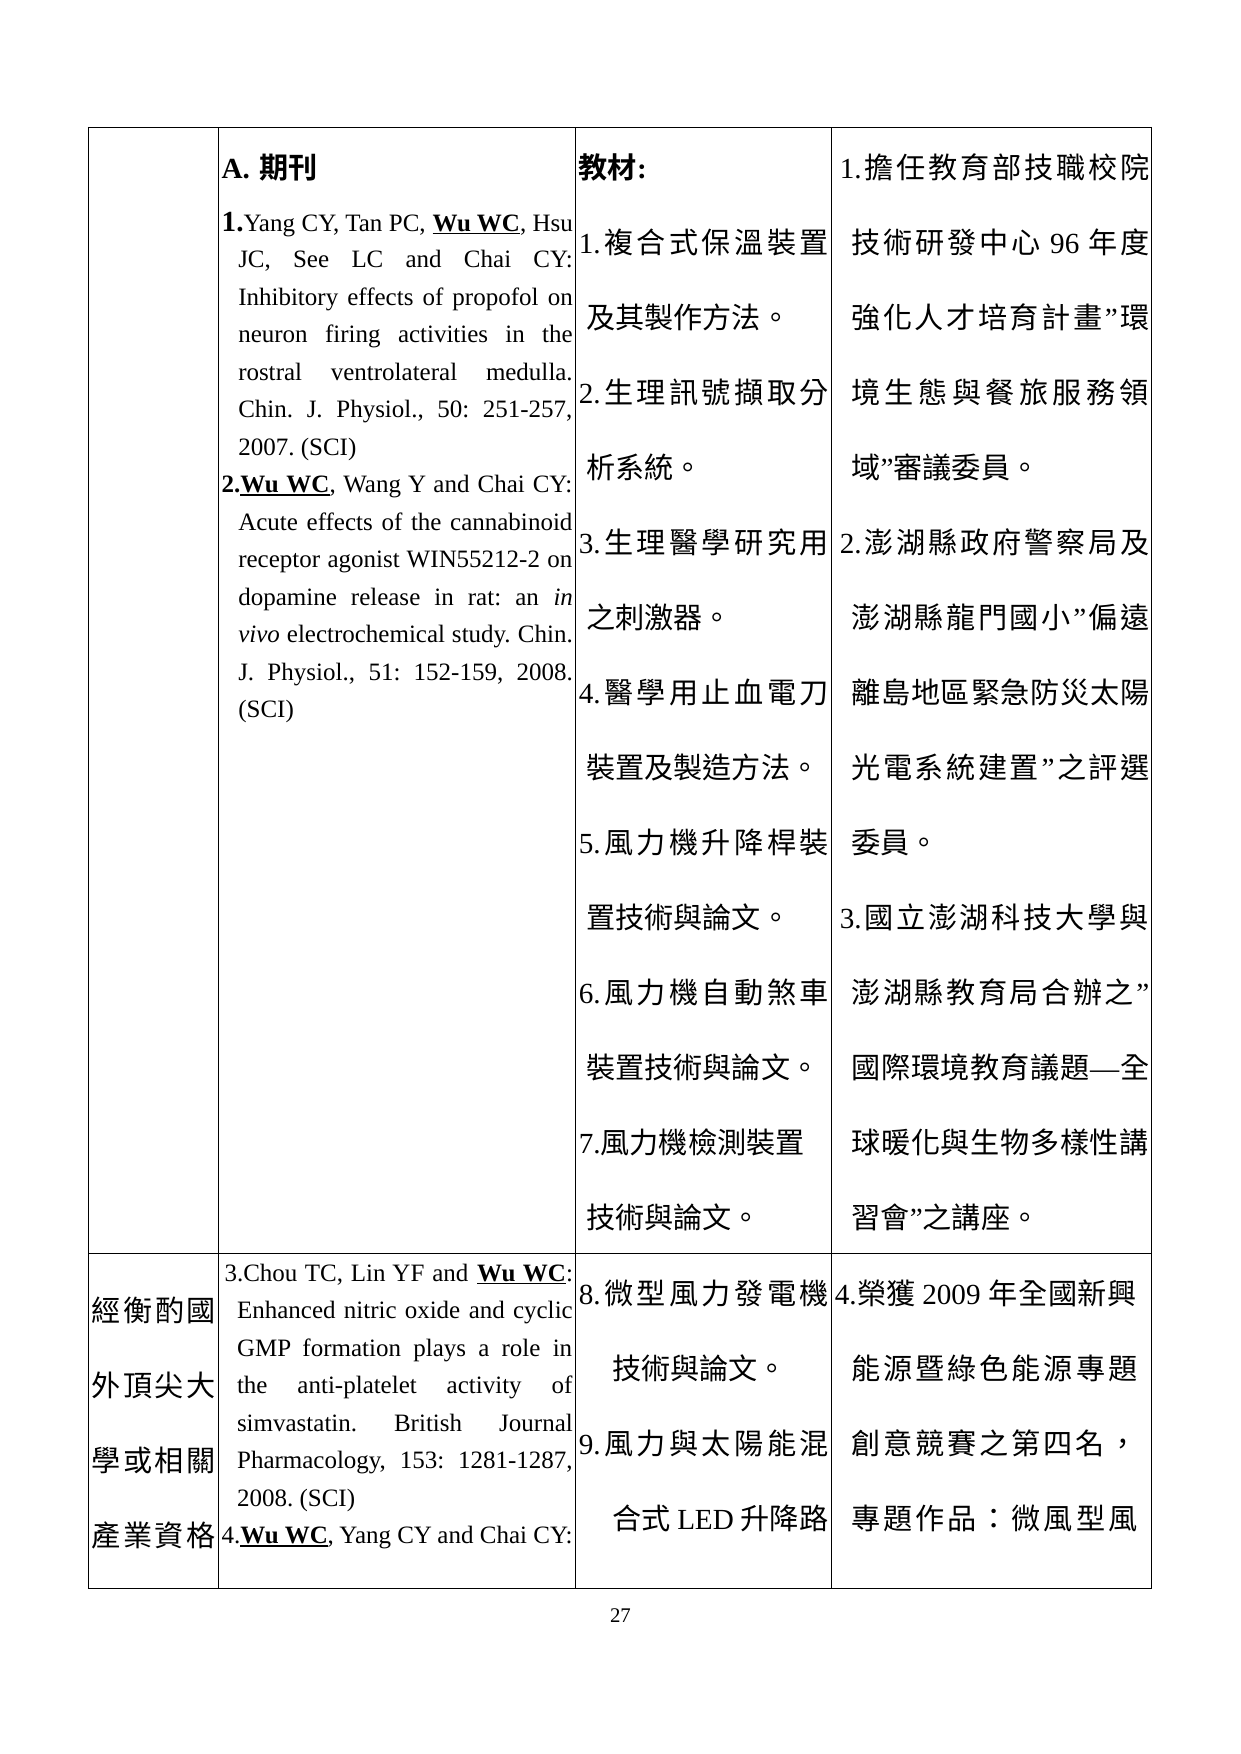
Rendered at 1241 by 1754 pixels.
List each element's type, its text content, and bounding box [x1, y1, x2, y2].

table_cell 3.Chou TC, Lin YF and Wu WC: Enhanced nitric oxide and cyclic GMP formation plays a role in the anti-platelet activity of simvastatin. British Journal Pharmacology, 153: 1281-1287, 2008. (SCI) 4.Wu WC, Yang CY and Chai CY: [219, 1254, 575, 1588]
table_cell 8.微型風力發電機技術與論文。 9.風力與太陽能混合式LED升降路 [576, 1254, 831, 1588]
table_cell [89, 128, 218, 1253]
table_cell 教材: 1.複合式保溫裝置及其製作方法。 2.生理訊號擷取分析系統。 3.生理醫學研究用之刺激器。 4.醫學用止血電刀裝置及製造方法。 5.風力機升降桿裝置技術與論文。 6.風力機自動煞車裝置技術與論文。 7.風力機檢測裝置技術與論文。 [576, 128, 831, 1253]
table_cell 4.榮獲2009 年全國新興能源暨綠色能源專題創意競賽之第四名，專題作品：微風型風 [832, 1254, 1151, 1588]
table_cell 經衡酌國外頂尖大學或相關產業資格 [89, 1254, 218, 1588]
table_cell 1.擔任教育部技職校院技術研發中心96年度強化人才培育計畫”環境生態與餐旅服務領域”審議委員。 2.澎湖縣政府警察局及澎湖縣龍門國小”偏遠離島地區緊急防災太陽光電系統建置”之評選委員。 3.國立澎湖科技大學與澎湖縣教育局合辦之”國際環境教育議題—全球暖化與生物多樣性講習會”之講座。 [832, 128, 1151, 1253]
table_cell 期刊 1.Yang CY, Tan PC, Wu WC, Hsu JC, See LC and Chai CY: Inhibitory effects of propofol on neuron firing activities in the rostral ventrolateral medulla. Chin. J. Physiol., 50: 251-257, 2007. (SCI) 2.Wu WC, Wang Y and Chai CY: Acute effects of the cannabinoid receptor agonist WIN55212-2 on dopamine release in rat: an in vivo electrochemical study. Chin. J. Physiol., 51: 152-159, 2008. (SCI) [219, 128, 575, 1253]
